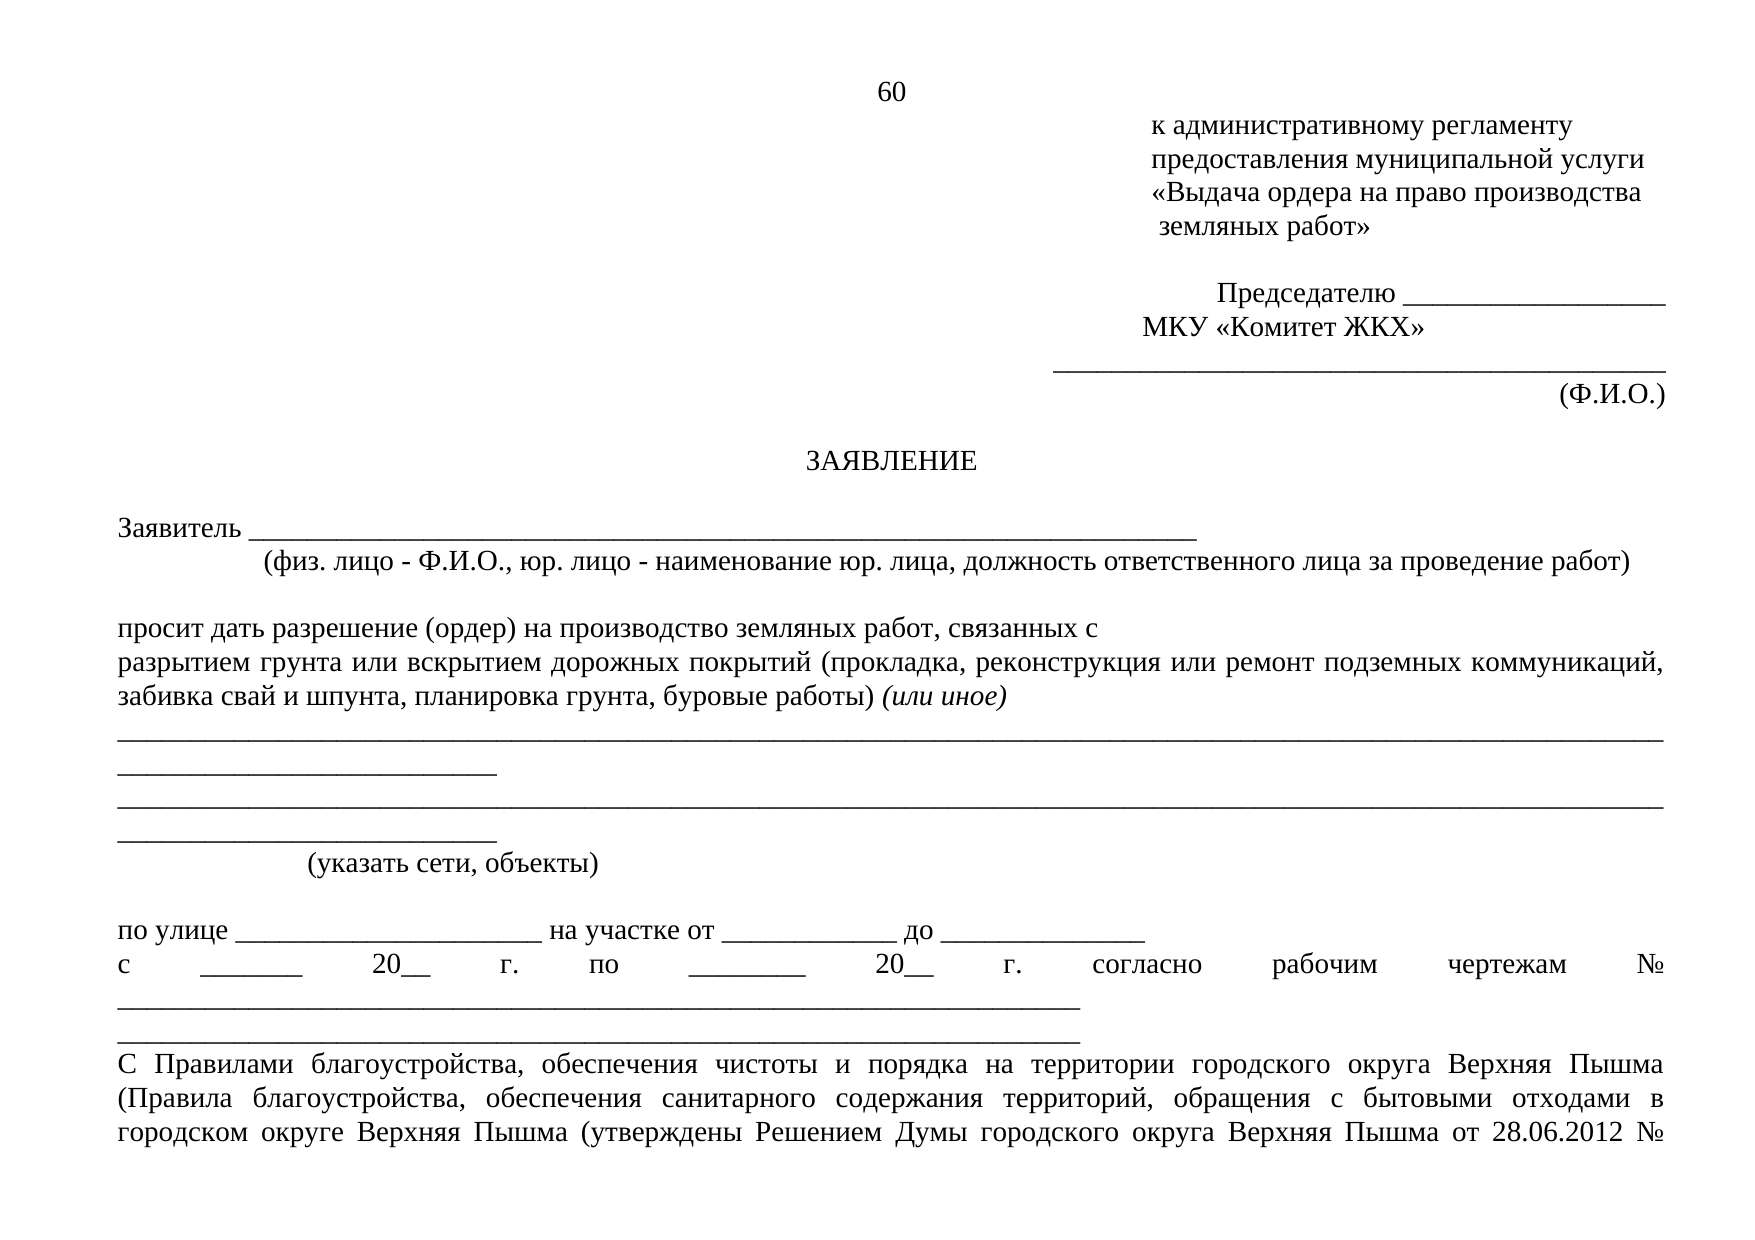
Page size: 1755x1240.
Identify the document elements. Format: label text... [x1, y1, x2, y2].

text МКУ «Комитет ЖКХ» [117, 309, 1666, 342]
text __________________________________________ [117, 342, 1666, 376]
text предоставления муниципальной услуги [1151, 141, 1666, 174]
text с _______ 20__ г. по ________ 20__ г. согласно рабочим чертежам № __________________________________________________________________ [117, 946, 1666, 1013]
text просит дать разрешение (ордер) на производство земляных работ, связанных с [117, 611, 1666, 644]
text ЗАЯВЛЕНИЕ [117, 443, 1666, 476]
text ____________________________________________________________________________________________________________________________________ [117, 711, 1666, 778]
text Заявитель _________________________________________________________________ [117, 510, 1666, 543]
text «Выдача ордера на право производства [1151, 174, 1666, 208]
text (указать сети, объекты) [117, 845, 1666, 879]
text земляных работ» [1151, 208, 1666, 242]
text С Правилами благоустройства, обеспечения чистоты и порядка на территории городского округа Верхняя Пышма (Правила благоустройства, обеспечения санитарного содержания территорий, обращения с бытовыми отходами в городском округе Верхняя Пышма (утверждены Решением Думы городского округа Верхняя Пышма от 28.06.2012 № [117, 1047, 1666, 1147]
text (физ. лицо - Ф.И.О., юр. лицо - наименование юр. лица, должность ответственного лица за проведение работ) [117, 543, 1666, 577]
text к административному регламенту [1151, 107, 1666, 141]
text __________________________________________________________________ [117, 1013, 1666, 1047]
text (Ф.И.О.) [117, 376, 1666, 409]
text ____________________________________________________________________________________________________________________________________ [117, 778, 1666, 845]
text по улице _____________________ на участке от ____________ до ______________ [117, 912, 1666, 946]
text Председателю __________________ [117, 275, 1666, 309]
text разрытием грунта или вскрытием дорожных покрытий (прокладка, реконструкция или ремонт подземных коммуникаций, забивка свай и шпунта, планировка грунта, буровые работы) (или иное) [117, 644, 1666, 711]
